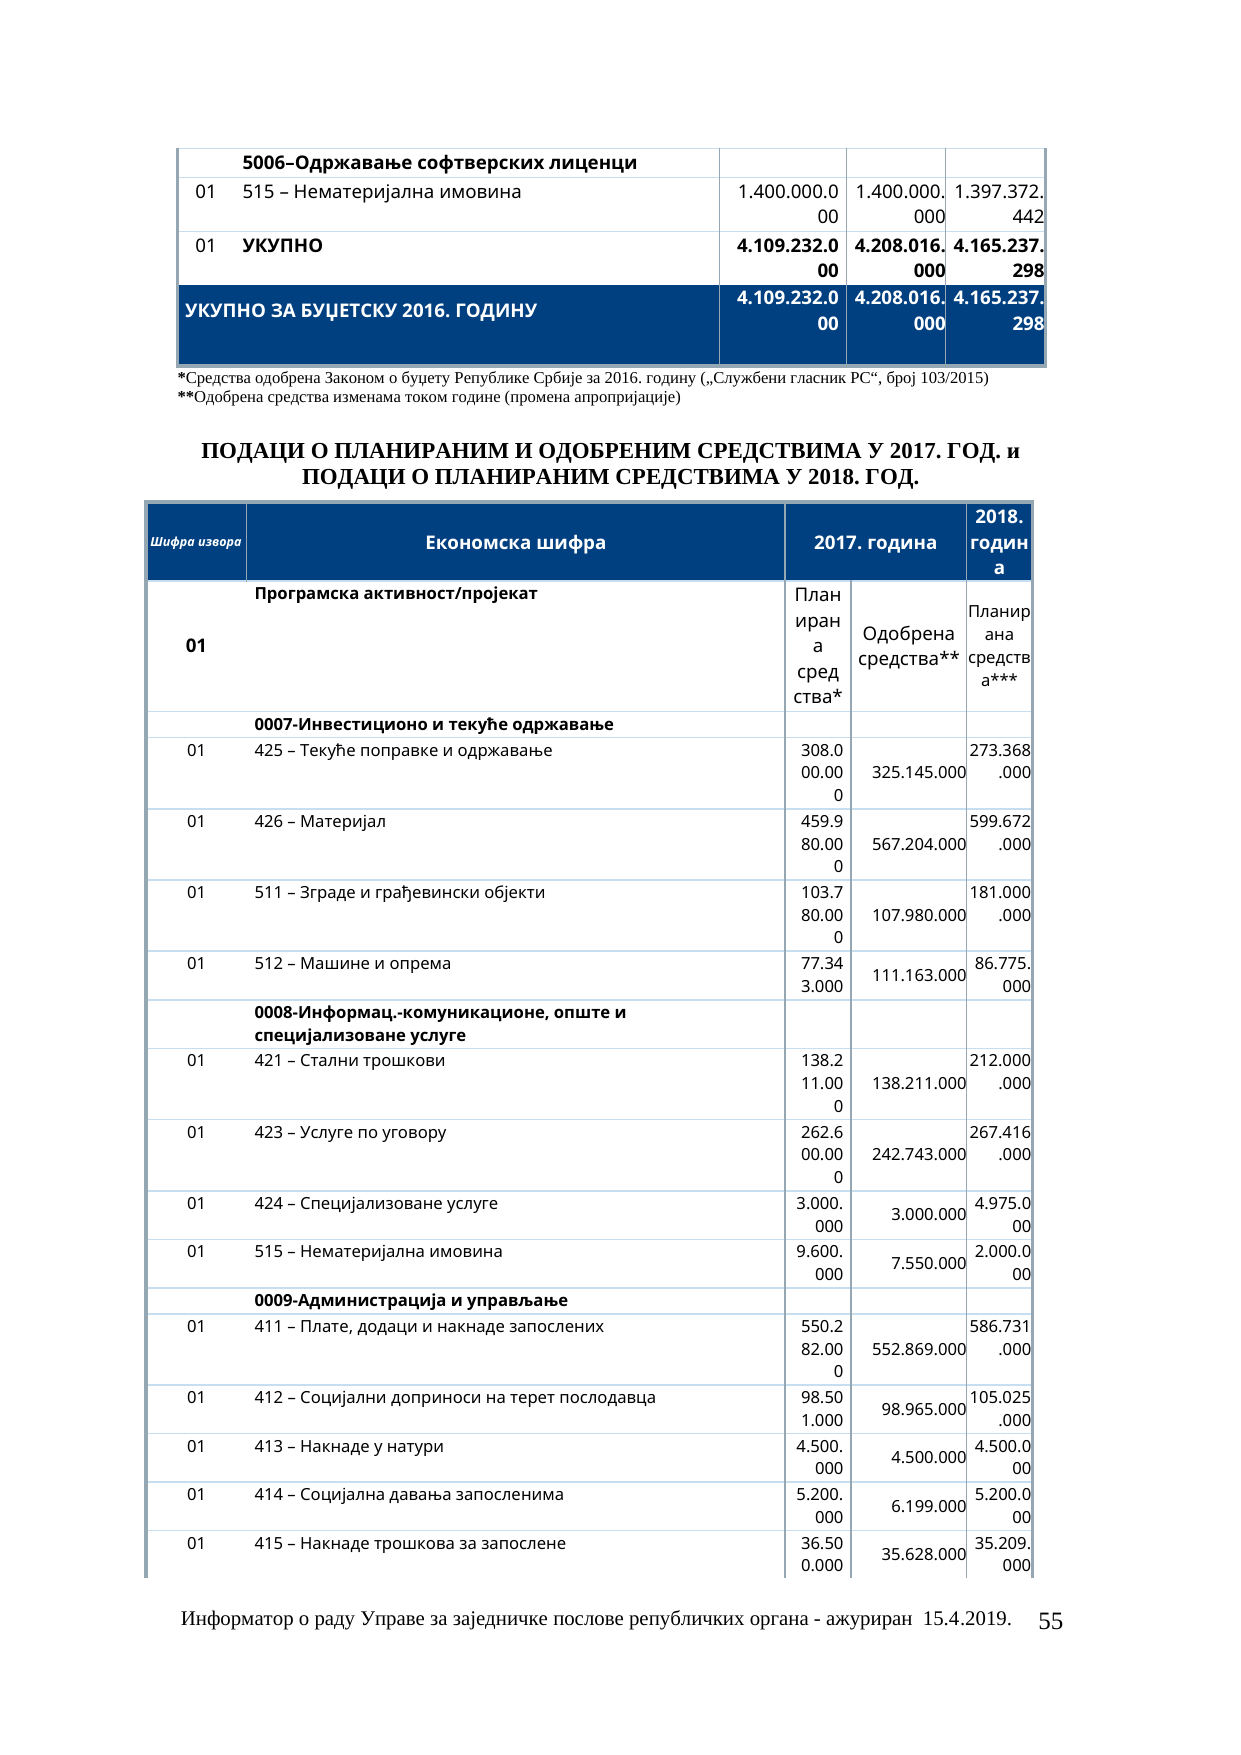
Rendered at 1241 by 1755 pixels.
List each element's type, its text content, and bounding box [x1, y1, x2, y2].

table_cell 01 [148, 738, 247, 808]
table_cell 01 [148, 1315, 247, 1384]
text ПОДАЦИ О ПЛАНИРАНИМ И ОДОБРЕНИМ СРЕДСТВИМА У 2017. ГОД. и ПОДАЦИ О ПЛАНИРАНИМ СРЕДСТВИМА У 2018. ГОД. [158, 437, 1063, 490]
table_cell 4.500.000 [786, 1434, 850, 1481]
table_cell 35.628.000 [852, 1531, 966, 1578]
table_cell 01 [148, 1531, 247, 1578]
table_cell 138.211.000 [852, 1049, 966, 1119]
table_cell Одобрена средства** [852, 582, 966, 711]
table_cell [852, 1289, 966, 1313]
table_cell [786, 1001, 850, 1047]
table_cell 01 [148, 952, 247, 999]
table_cell 0008-Информац.-комуникационе, опште и специјализоване услуге [247, 1001, 784, 1047]
table_cell [179, 337, 719, 364]
table_cell 105.025.000 [967, 1386, 1031, 1433]
table_cell 01 [148, 1483, 247, 1530]
table_cell 1.397.372.442 [946, 178, 1044, 231]
table_cell [967, 1289, 1031, 1313]
table_cell 36.500.000 [786, 1531, 850, 1578]
table_cell 0009-Администрација и управљање [247, 1289, 784, 1313]
table_cell [967, 712, 1031, 737]
table_header 2017. година [786, 504, 966, 580]
table_cell 3.000.000 [786, 1192, 850, 1238]
table_cell 4.109.232.000 [720, 232, 846, 285]
table_cell 511 – Зграде и грађевински објекти [247, 881, 784, 950]
table_cell [786, 1289, 850, 1313]
table_cell 86.775.000 [967, 952, 1031, 999]
table_cell 4.165.237.298 [946, 285, 1044, 337]
table_cell [179, 149, 234, 176]
table_cell 01 [179, 232, 234, 285]
table_cell [847, 149, 945, 176]
table_cell 9.600.000 [786, 1240, 850, 1287]
table_cell 426 – Материјал [247, 810, 784, 879]
table_header Економска шифра [247, 504, 784, 580]
table_cell 107.980.000 [852, 881, 966, 950]
table_cell 01 [148, 881, 247, 950]
table_cell Планирана средства* [786, 582, 850, 711]
table_cell 567.204.000 [852, 810, 966, 879]
table_cell 425 – Текуће поправке и одржавање [247, 738, 784, 808]
table_cell 01 [148, 810, 247, 879]
table_cell 01 [148, 582, 247, 711]
table_cell УКУПНО [235, 232, 719, 285]
table_cell 4.109.232.000 [720, 285, 846, 337]
table_cell 01 [148, 1386, 247, 1433]
table_cell [786, 712, 850, 737]
table_header Шифра извора [148, 504, 246, 580]
table_cell 424 – Специјализоване услуге [247, 1192, 784, 1238]
table_cell 267.416.000 [967, 1120, 1031, 1190]
table_cell 586.731.000 [967, 1315, 1031, 1384]
table_cell 77.343.000 [786, 952, 850, 999]
table_cell [148, 1001, 247, 1047]
table_cell 308.000.000 [786, 738, 850, 808]
table_cell 4.500.000 [967, 1434, 1031, 1481]
table_cell [852, 1001, 966, 1047]
table_cell 1.400.000.000 [847, 178, 945, 231]
table_cell 5006–Одржавање софтверских лиценци [235, 149, 719, 176]
table_cell 0007-Инвестиционо и текуће одржавање [247, 712, 784, 737]
text **Одобрена средства изменама током године (промена апропријације) [177, 387, 1063, 406]
table_cell 212.000.000 [967, 1049, 1031, 1119]
table_cell 5.200.000 [967, 1483, 1031, 1530]
table_cell 550.282.000 [786, 1315, 850, 1384]
table_cell 01 [179, 178, 234, 231]
table_cell 411 – Плате, додаци и накнаде запослених [247, 1315, 784, 1384]
table_cell [852, 712, 966, 737]
table_cell УКУПНО ЗА БУЏЕТСКУ 2016. ГОДИНУ [179, 285, 719, 337]
table_cell 512 – Машине и опрема [247, 952, 784, 999]
table_cell 412 – Социјални доприноси на терет послодавца [247, 1386, 784, 1433]
table_cell 4.208.016.000 [847, 285, 945, 337]
table_cell Планирана средства*** [967, 582, 1031, 711]
table_cell [148, 712, 247, 737]
table_cell 415 – Накнаде трошкова за запослене [247, 1531, 784, 1578]
table_cell [946, 149, 1044, 176]
table_cell [847, 337, 945, 364]
table_cell [946, 337, 1044, 364]
table_cell 01 [148, 1240, 247, 1287]
table_cell [720, 149, 846, 176]
table_cell 599.672.000 [967, 810, 1031, 879]
table_cell 552.869.000 [852, 1315, 966, 1384]
table_cell 5.200.000 [786, 1483, 850, 1530]
table_cell 273.368.000 [967, 738, 1031, 808]
table_cell 01 [148, 1049, 247, 1119]
table_cell 98.501.000 [786, 1386, 850, 1433]
table_cell Програмска активност/пројекат [247, 582, 784, 711]
table_cell [967, 1001, 1031, 1047]
table_cell 01 [148, 1434, 247, 1481]
table_cell 7.550.000 [852, 1240, 966, 1287]
table_cell 3.000.000 [852, 1192, 966, 1238]
text *Средства одобрена Законом о буџету Републике Србије за 2016. годину („Службени гласник РС“, број 103/2015) [177, 367, 1063, 387]
table_cell 2.000.000 [967, 1240, 1031, 1287]
table_cell 1.400.000.000 [720, 178, 846, 231]
table_cell 01 [148, 1120, 247, 1190]
table_cell 421 – Стални трошкови [247, 1049, 784, 1119]
table_cell 4.208.016.000 [847, 232, 945, 285]
table_cell 181.000.000 [967, 881, 1031, 950]
table_cell [148, 1289, 247, 1313]
table_header 2018. година [967, 504, 1031, 580]
table_cell 515 – Нематеријална имовина [235, 178, 719, 231]
table_cell 6.199.000 [852, 1483, 966, 1530]
table_cell 4.165.237.298 [946, 232, 1044, 285]
table_cell 4.975.000 [967, 1192, 1031, 1238]
table_cell 138.211.000 [786, 1049, 850, 1119]
table_cell 4.500.000 [852, 1434, 966, 1481]
table_cell 98.965.000 [852, 1386, 966, 1433]
table_cell 414 – Социјална давања запосленима [247, 1483, 784, 1530]
table_cell [720, 337, 846, 364]
table_cell 459.980.000 [786, 810, 850, 879]
table_cell 242.743.000 [852, 1120, 966, 1190]
table_cell 35.209.000 [967, 1531, 1031, 1578]
table_cell 01 [148, 1192, 247, 1238]
table_cell 325.145.000 [852, 738, 966, 808]
table_cell 515 – Нематеријална имовина [247, 1240, 784, 1287]
table_cell 413 – Накнаде у натури [247, 1434, 784, 1481]
table_cell 103.780.000 [786, 881, 850, 950]
table_cell 262.600.000 [786, 1120, 850, 1190]
table_cell 423 – Услуге по уговору [247, 1120, 784, 1190]
table_cell 111.163.000 [852, 952, 966, 999]
